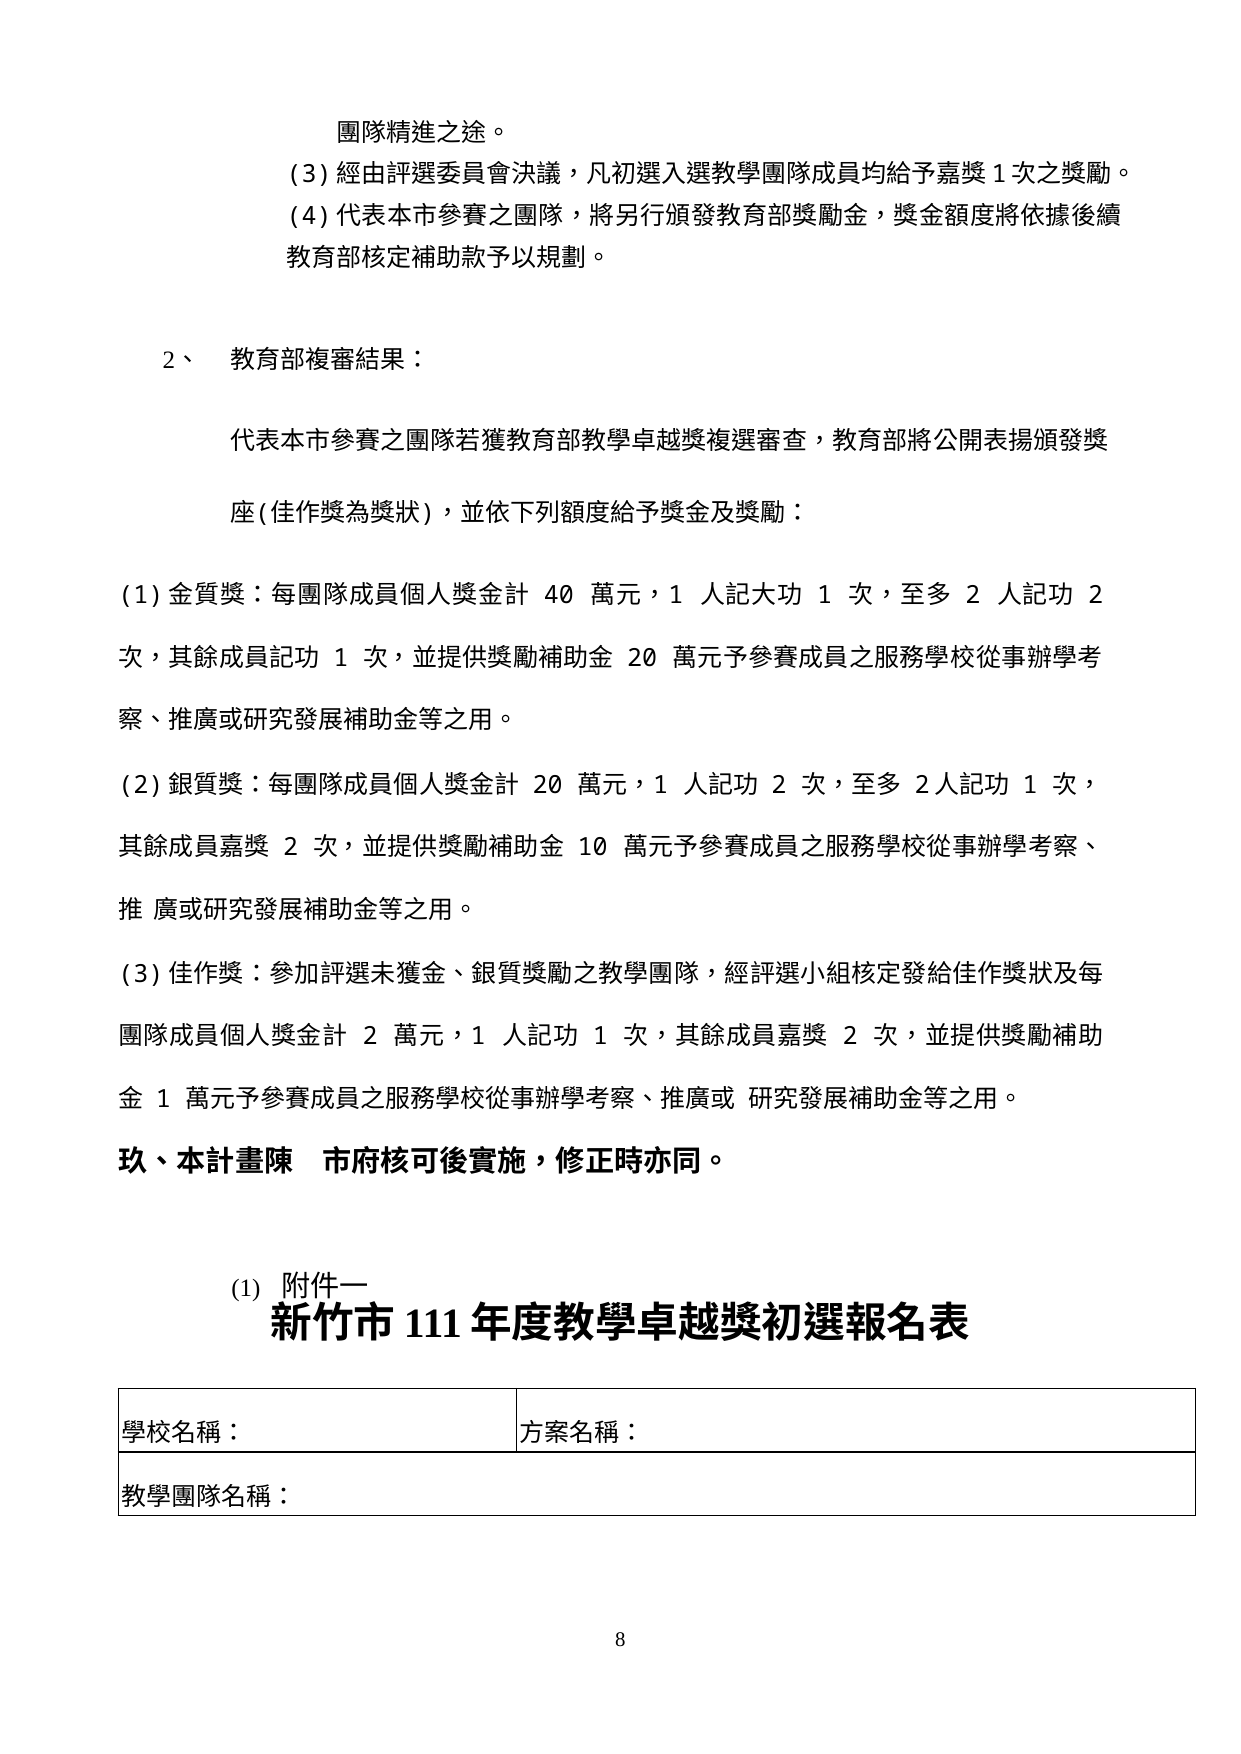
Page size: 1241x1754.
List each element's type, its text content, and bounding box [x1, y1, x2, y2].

list 附件一 [231, 1242, 1122, 1304]
text 新竹市111年度教學卓越獎初選報名表 [118, 1304, 1122, 1346]
text 代表本市參賽之團隊若獲教育部教學卓越獎複選審查，教育部將公開表揚頒發獎座(佳作獎為獎狀)，並依下列額度給予獎金及獎勵： [230, 397, 1110, 532]
list 經由評選委員會決議，凡初選入選教學團隊成員均給予嘉獎1次之獎勵。 [286, 149, 1122, 191]
table_header 學校名稱： [119, 1389, 516, 1451]
table_header 方案名稱： [517, 1389, 1195, 1451]
list 銀質獎：每團隊成員個人獎金計 20 萬元，1 人記功 2 次，至多 2人記功 1 次，其餘成員嘉獎 2 次，並提供獎勵補助金 10 萬元予參賽成員之服務學校從事辦學考察、推 廣或研究發展補助金等之用。 [118, 741, 1104, 928]
table_cell 教學團隊名稱： [119, 1453, 1195, 1515]
list 教育部複審結果： [162, 316, 1110, 378]
list 代表本市參賽之團隊，將另行頒發教育部獎勵金，獎金額度將依據後續教育部核定補助款予以規劃。 [286, 191, 1122, 274]
list 佳作獎：參加評選未獲金、銀質獎勵之教學團隊，經評選小組核定發給佳作獎狀及每團隊成員個人獎金計 2 萬元，1 人記功 1 次，其餘成員嘉獎 2 次，並提供獎勵補助金 1 萬元予參賽成員之服務學校從事辦學考察、推廣或 研究發展補助金等之用。 [118, 929, 1104, 1117]
text 玖、本計畫陳 市府核可後實施，修正時亦同。 [118, 1117, 1122, 1179]
list 金質獎：每團隊成員個人獎金計 40 萬元，1 人記大功 1 次，至多 2 人記功 2 次，其餘成員記功 1 次，並提供獎勵補助金 20 萬元予參賽成員之服務學校從事辦學考察、推廣或研究發展補助金等之用。 [118, 551, 1104, 739]
list 團隊精進之途。 [336, 108, 1122, 149]
